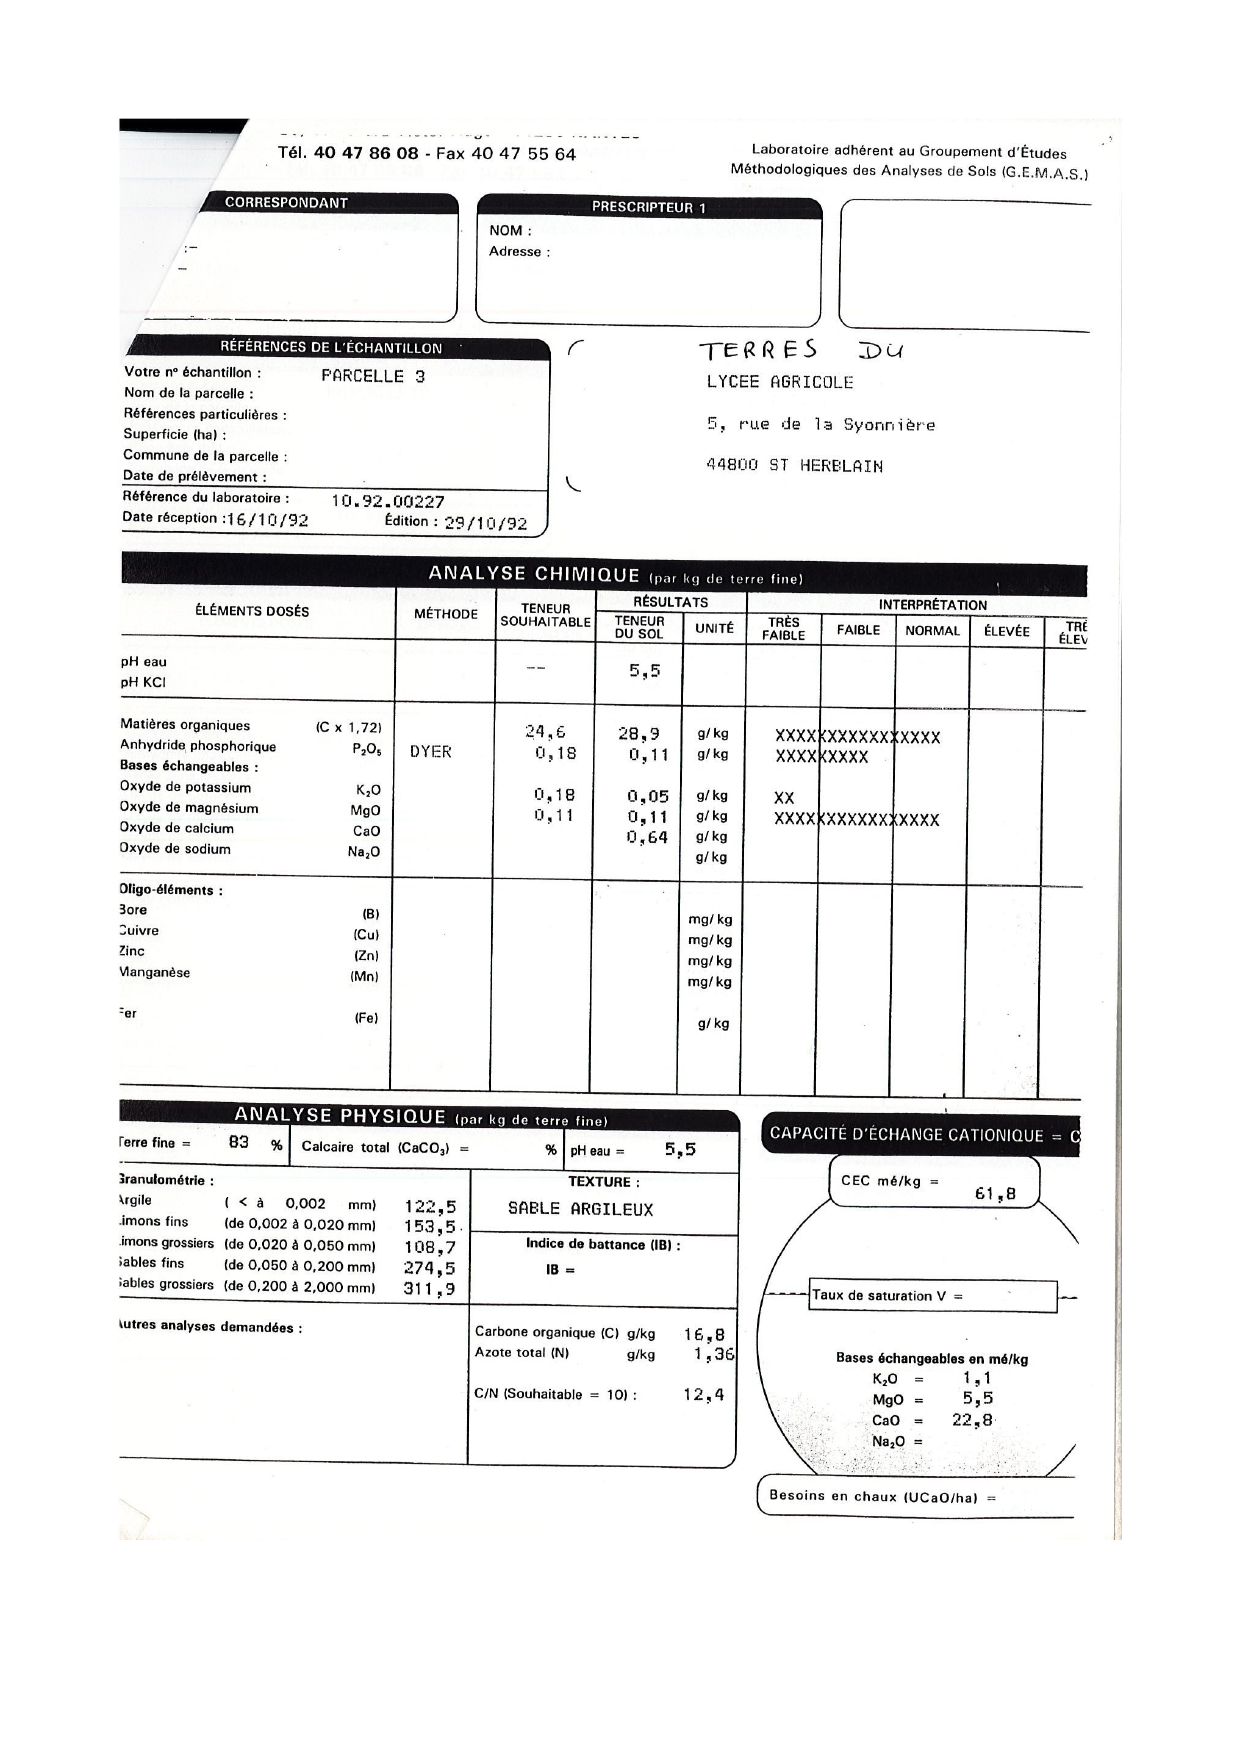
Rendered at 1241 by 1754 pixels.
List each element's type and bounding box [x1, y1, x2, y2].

picture [118, 118, 1122, 1540]
